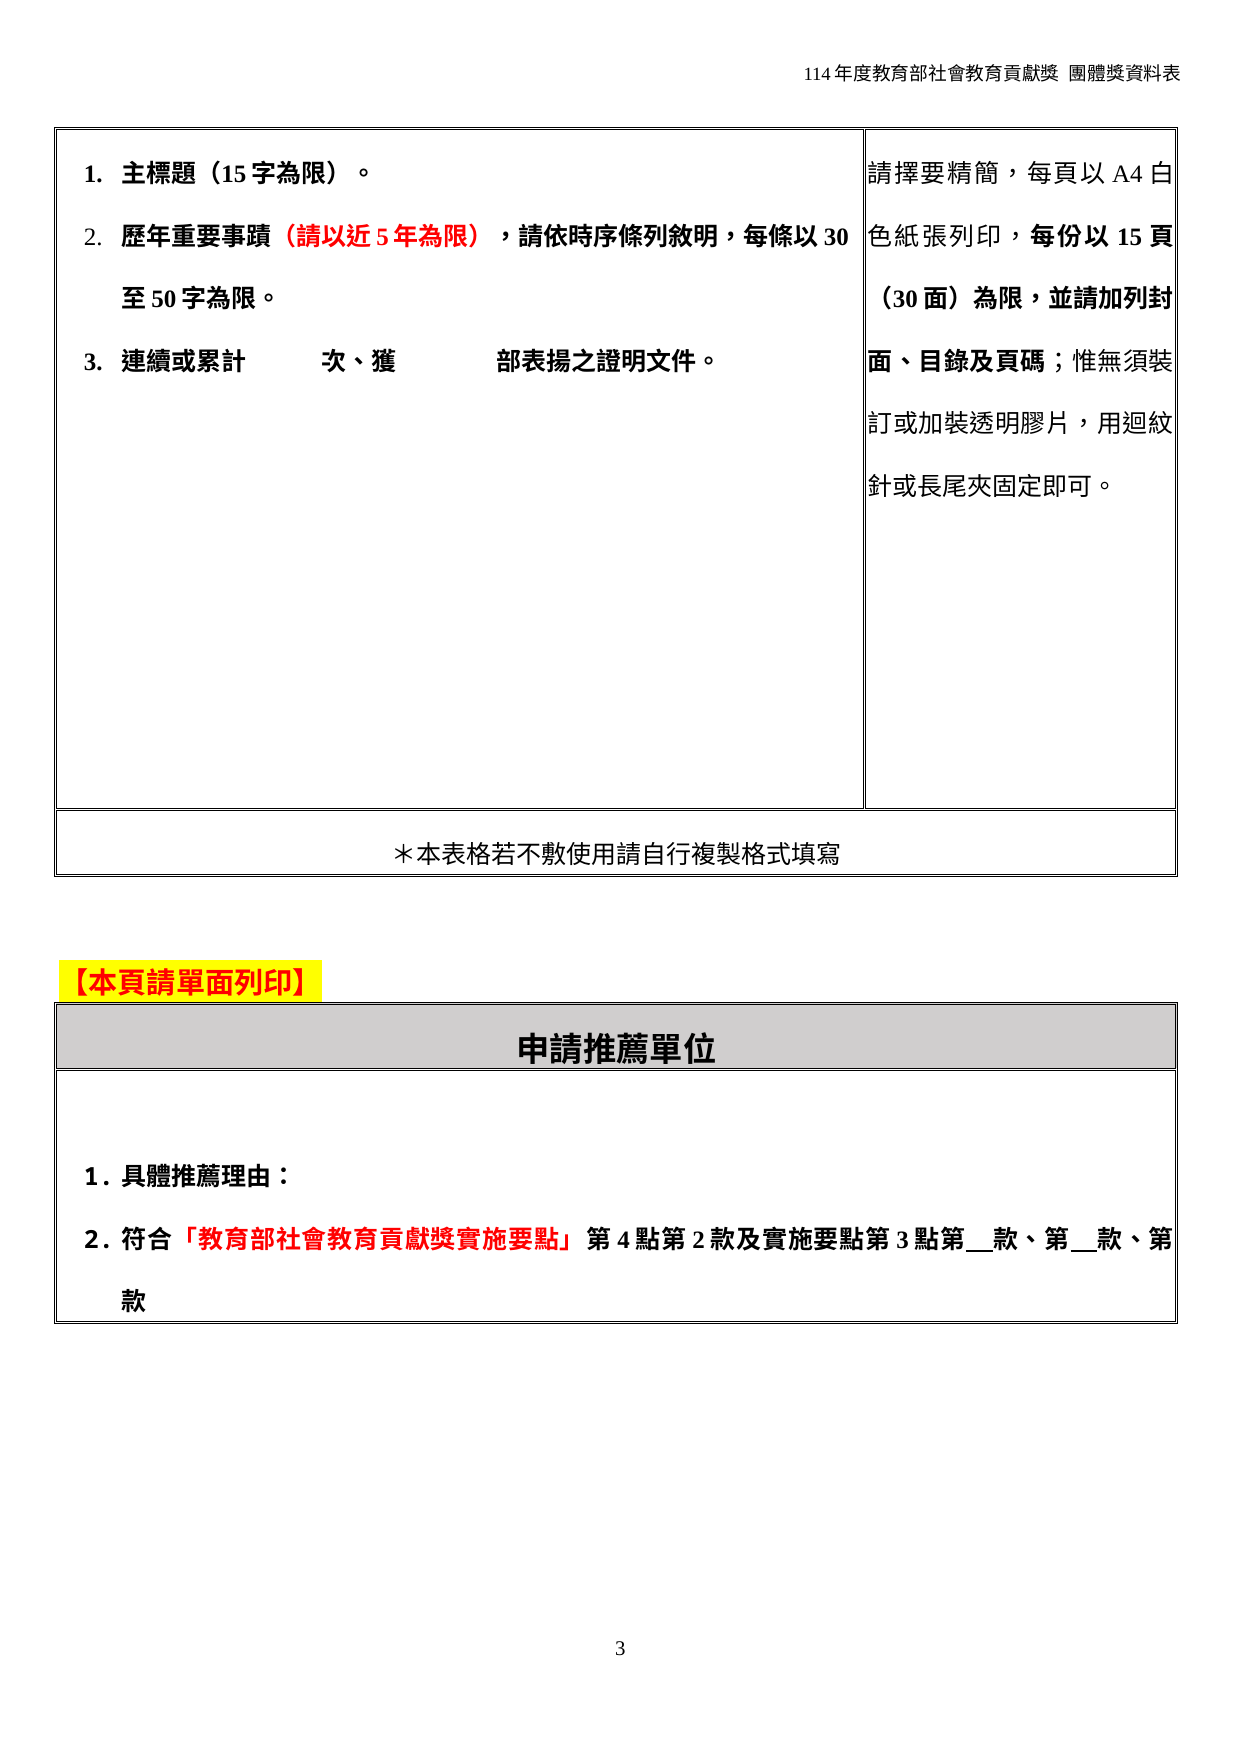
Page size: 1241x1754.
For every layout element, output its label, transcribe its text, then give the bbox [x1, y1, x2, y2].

table_cell 請擇要精簡，每頁以A4白色紙張列印，每份以15頁（30面）為限，並請加列封面、目錄及頁碼；惟無須裝訂或加裝透明膠片，用迴紋針或長尾夾固定即可。 [866, 130, 1175, 808]
table_cell 主標題（15字為限）。 歷年重要事蹟（請以近5年為限），請依時序條列敘明，每條以30至50字為限。 連續或累計 次、獲 部表揚之證明文件。 [57, 130, 863, 808]
table_cell 具體推薦理由： 符合「教育部社會教育貢獻獎實施要點」第4點第2款及實施要點第3點第 款、第 款、第 款 [57, 1071, 1175, 1321]
table_header 申請推薦單位 [57, 1005, 1175, 1068]
table_cell ＊本表格若不敷使用請自行複製格式填寫 [57, 811, 1175, 874]
text 【本頁請單面列印】 [59, 939, 1181, 1002]
